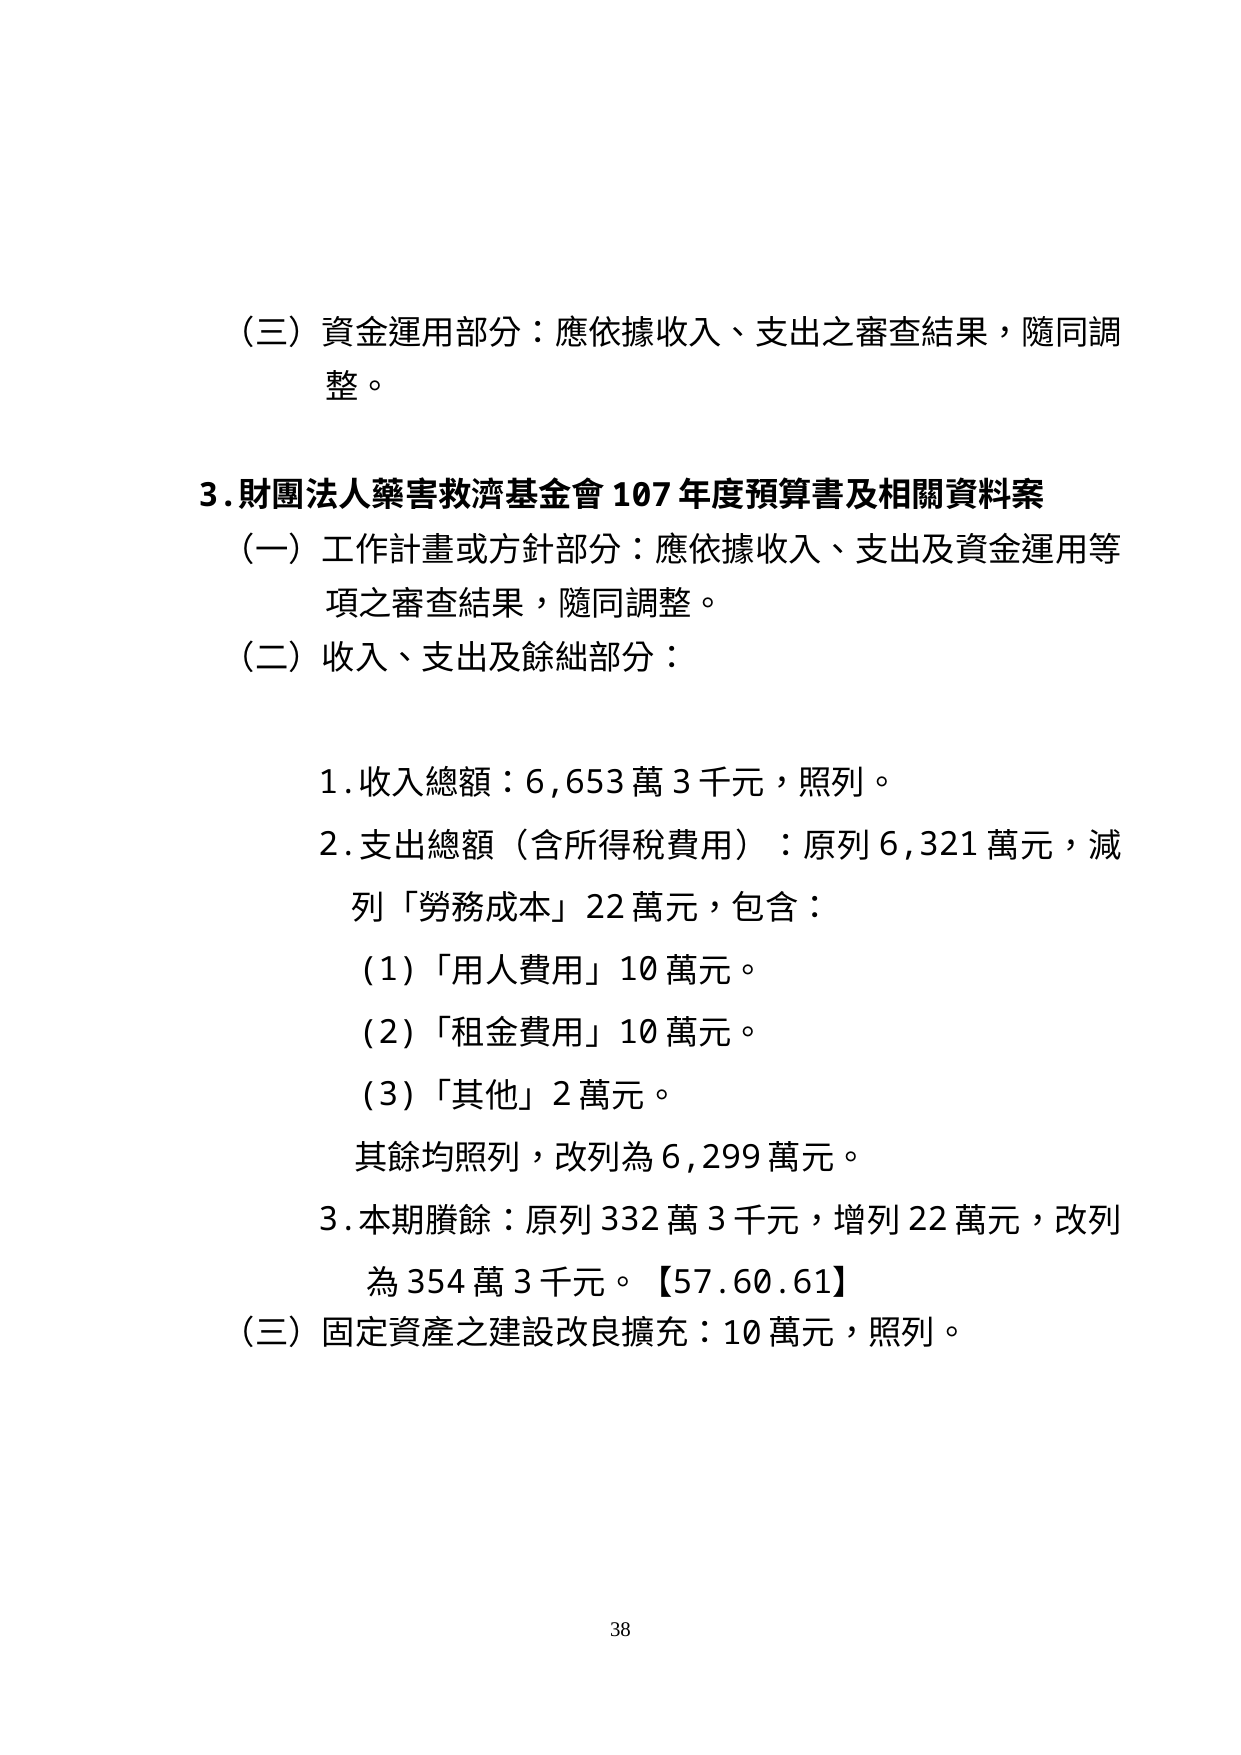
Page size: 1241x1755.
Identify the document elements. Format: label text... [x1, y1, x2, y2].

text （一）工作計畫或方針部分：應依據收入、支出及資金運用等項之審查結果，隨同調整。 [222, 518, 1122, 626]
text 3.財團法人藥害救濟基金會107年度預算書及相關資料案 [118, 463, 1122, 518]
text 其餘均照列，改列為6,299萬元。 [354, 1113, 1122, 1176]
text (3)「其他」2萬元。 [318, 1051, 1122, 1113]
text （二）收入、支出及餘絀部分： [222, 626, 1122, 680]
text (1)「用人費用」10萬元。 [318, 926, 1122, 988]
text （三）資金運用部分：應依據收入、支出之審查結果，隨同調整。 [222, 301, 1122, 409]
text (2)「租金費用」10萬元。 [318, 988, 1122, 1051]
text 1.收入總額：6,653萬3千元，照列。 [318, 738, 1122, 801]
text （三）固定資產之建設改良擴充：10萬元，照列。 [222, 1301, 1122, 1355]
text 3.本期賸餘：原列332萬3千元，增列22萬元，改列為354萬3千元。【57.60.61】 [318, 1176, 1122, 1301]
text 2.支出總額（含所得稅費用）：原列6,321萬元，減列「勞務成本」22萬元，包含： [318, 801, 1122, 926]
